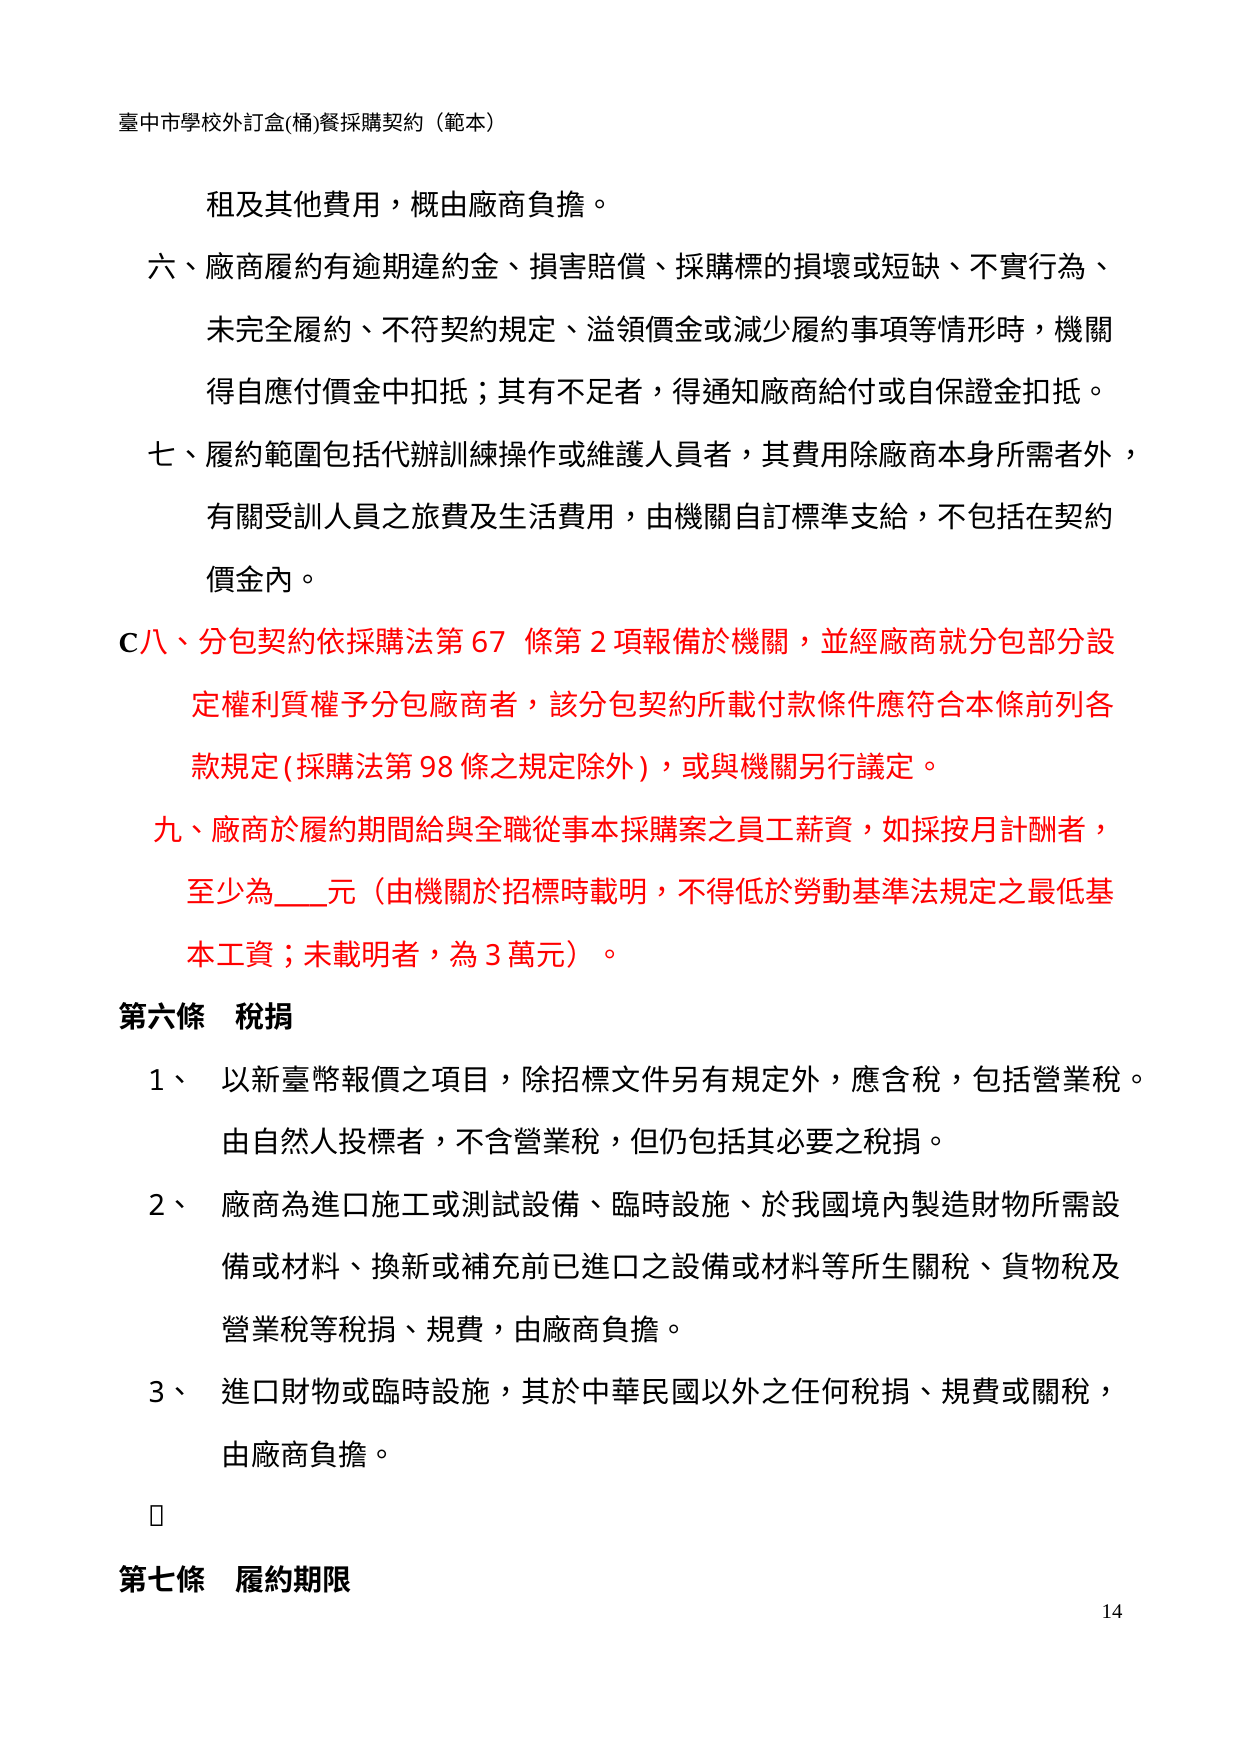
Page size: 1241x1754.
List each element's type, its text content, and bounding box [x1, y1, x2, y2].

text 第七條 履約期限 [118, 1536, 1122, 1598]
list 廠商為進口施工或測試設備、臨時設施、於我國境內製造財物所需設備或材料、換新或補充前已進口之設備或材料等所生關稅、貨物稅及營業稅等稅捐、規費，由廠商負擔。 [148, 1161, 1122, 1348]
text  [148, 1473, 1122, 1536]
text 六、廠商履約有逾期違約金、損害賠償、採購標的損壞或短缺、不實行為、未完全履約、不符契約規定、溢領價金或減少履約事項等情形時，機關得自應付價金中扣抵；其有不足者，得通知廠商給付或自保證金扣抵。 [147, 223, 1116, 411]
text 租及其他費用，概由廠商負擔。 [147, 161, 1116, 223]
text 第六條 稅捐 [118, 973, 1116, 1036]
text 七、履約範圍包括代辦訓練操作或維護人員者，其費用除廠商本身所需者外，有關受訓人員之旅費及生活費用，由機關自訂標準支給，不包括在契約價金內。 [147, 411, 1116, 598]
list 進口財物或臨時設施，其於中華民國以外之任何稅捐、規費或關稅，由廠商負擔。 [148, 1348, 1122, 1473]
list 以新臺幣報價之項目，除招標文件另有規定外，應含稅，包括營業稅。由自然人投標者，不含營業稅，但仍包括其必要之稅捐。 [148, 1036, 1122, 1161]
text 九、廠商於履約期間給與全職從事本採購案之員工薪資，如採按月計酬者，至少為___元（由機關於招標時載明，不得低於勞動基準法規定之最低基本工資；未載明者，為3萬元）。 [118, 786, 1116, 973]
text 八、分包契約依採購法第67 條第2項報備於機關，並經廠商就分包部分設定權利質權予分包廠商者，該分包契約所載付款條件應符合本條前列各款規定(採購法第98條之規定除外)，或與機關另行議定。 [118, 598, 1116, 786]
